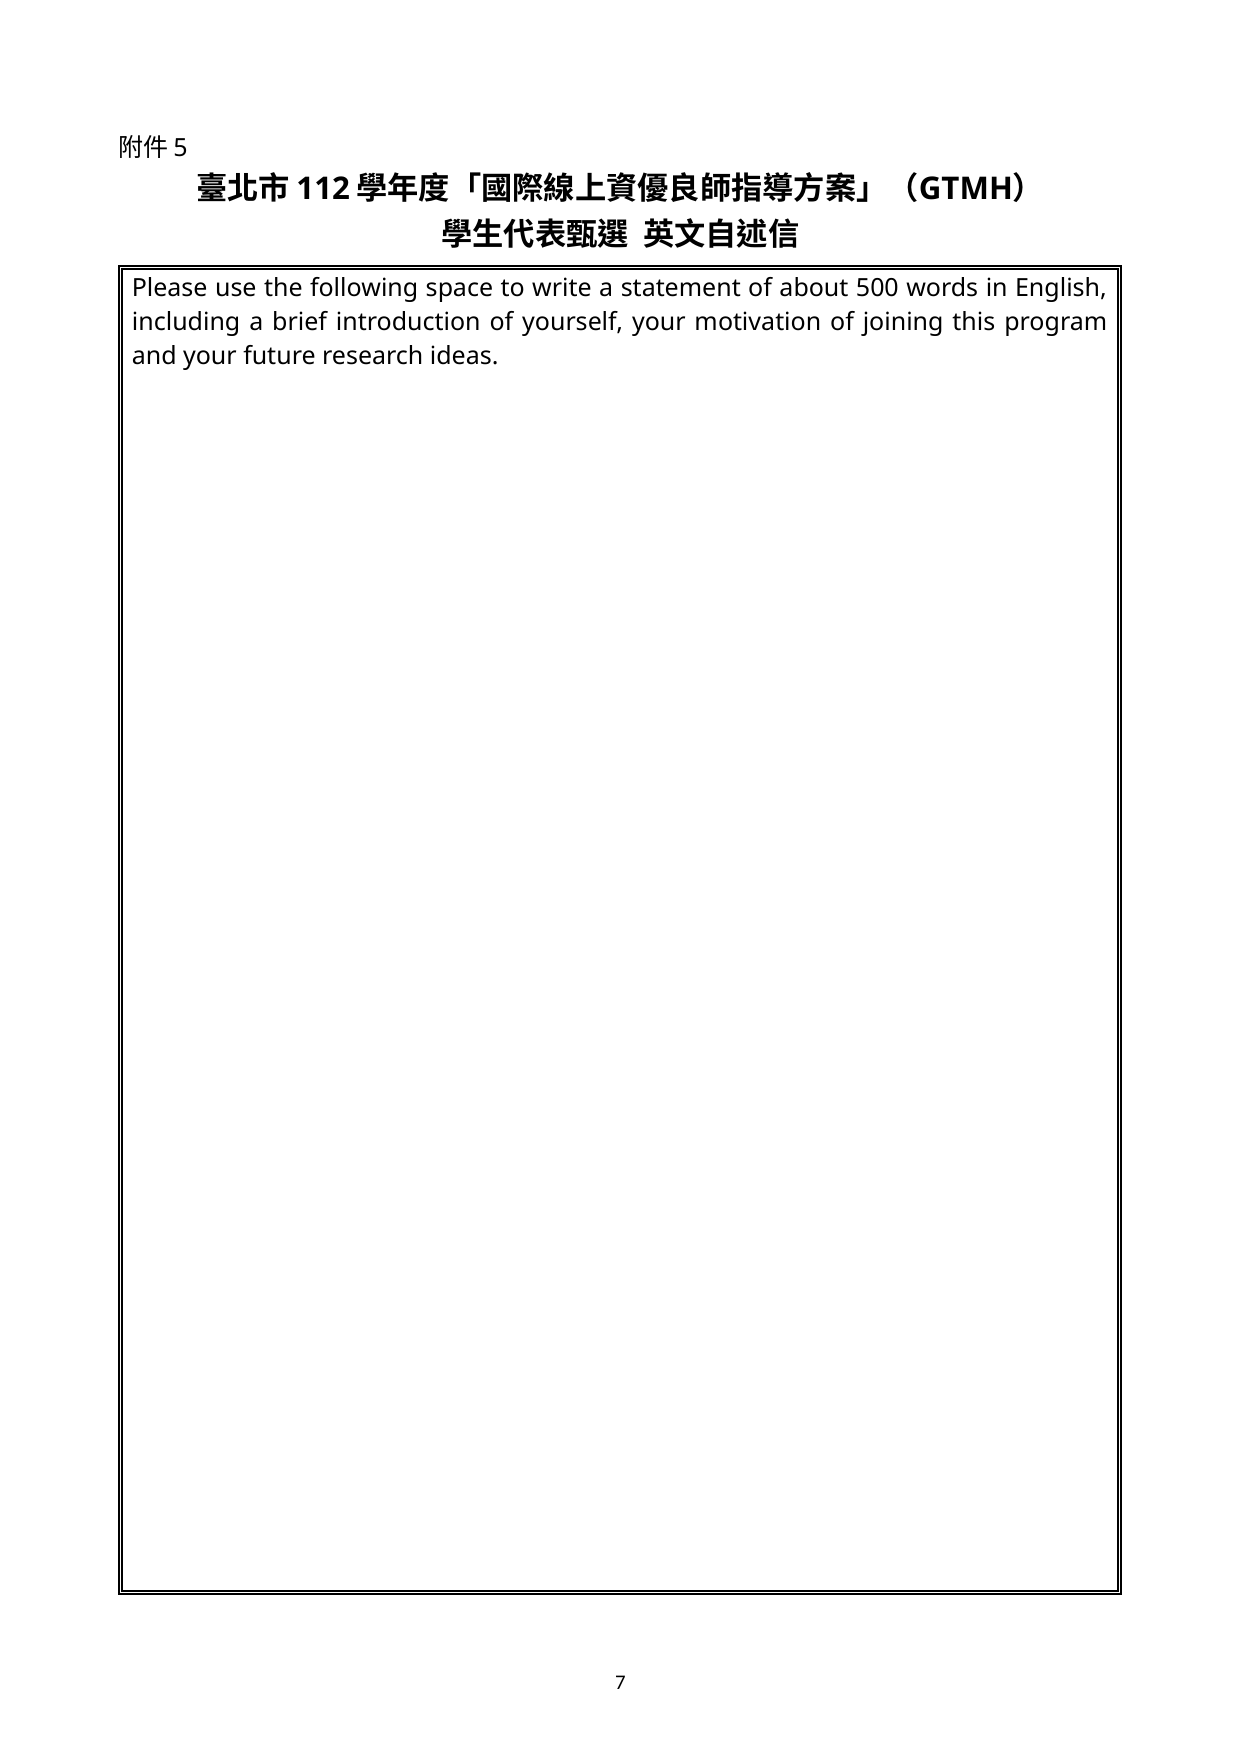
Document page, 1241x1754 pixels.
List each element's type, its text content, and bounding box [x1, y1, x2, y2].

table_header Please use the following space to write a statement of about 500 words in English, including a brief introduction of yourself, your motivation of joining this program and your future research ideas. [123, 270, 1117, 1590]
text 臺北市112學年度「國際線上資優良師指導方案」（GTMH） 學生代表甄選 英文自述信 [118, 163, 1122, 254]
text 附件5 [118, 127, 1122, 163]
